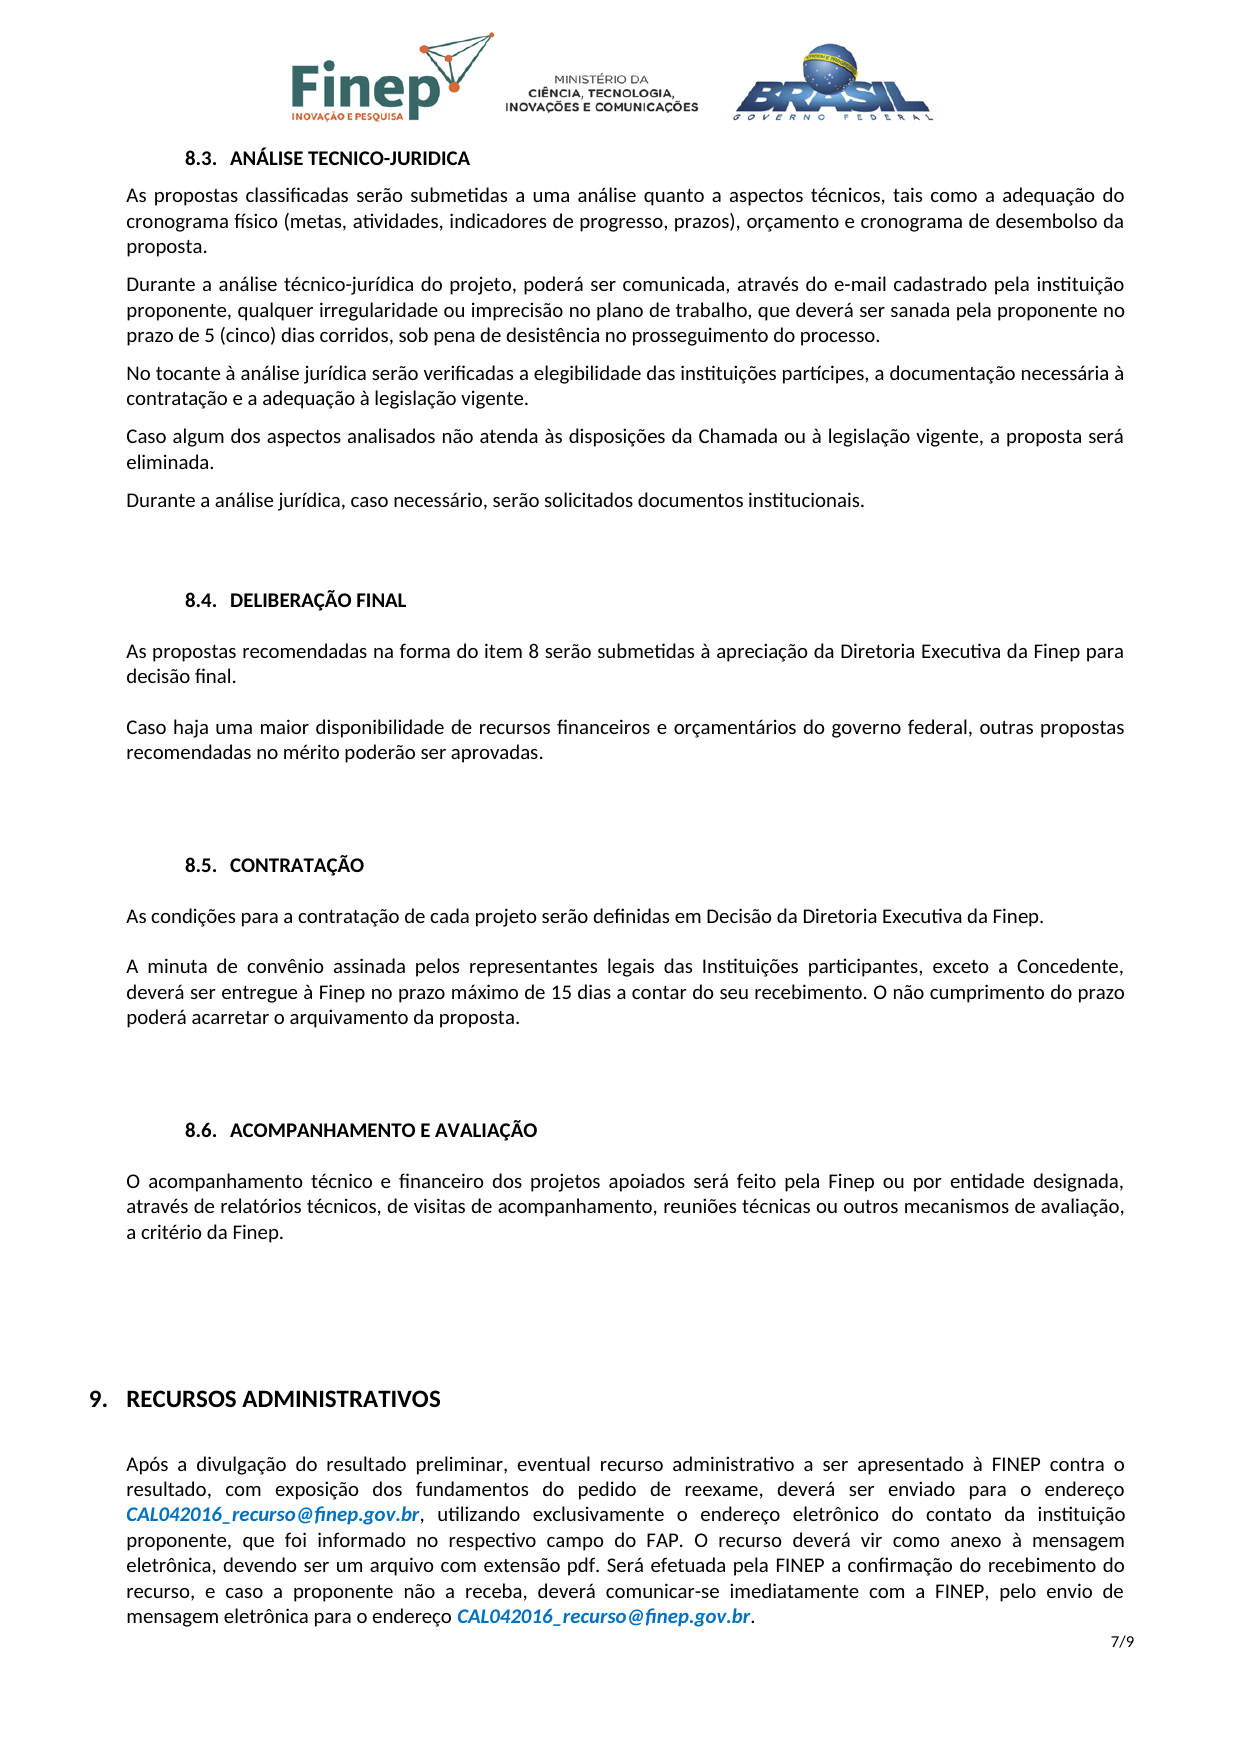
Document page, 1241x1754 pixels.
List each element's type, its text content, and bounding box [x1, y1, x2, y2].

list CONTRATAÇÃO [185, 853, 1134, 878]
text Caso algum dos aspectos analisados não atenda às disposições da Chamada ou à legislação vigente, a proposta será eliminada. [126, 423, 1126, 474]
text No tocante à análise jurídica serão verificadas a elegibilidade das instituições partícipes, a documentação necessária à contratação e a adequação à legislação vigente. [126, 360, 1126, 411]
text As condições para a contratação de cada projeto serão definidas em Decisão da Diretoria Executiva da Finep. [126, 903, 1126, 928]
text Caso haja uma maior disponibilidade de recursos financeiros e orçamentários do governo federal, outras propostas recomendadas no mérito poderão ser aprovadas. [126, 714, 1126, 765]
list ANÁLISE TÉCNICO-JURÍDICA [185, 145, 1134, 170]
list DELIBERAÇÃO FINAL [185, 588, 1134, 613]
text Durante a análise jurídica, caso necessário, serão solicitados documentos institucionais. [126, 487, 1126, 512]
text As propostas classificadas serão submetidas a uma análise quanto a aspectos técnicos, tais como a adequação do cronograma físico (metas, atividades, indicadores de progresso, prazos), orçamento e cronograma de desembolso da proposta. [126, 183, 1126, 259]
text O acompanhamento técnico e financeiro dos projetos apoiados será feito pela Finep ou por entidade designada, através de relatórios técnicos, de visitas de acompanhamento, reuniões técnicas ou outros mecanismos de avaliação, a critério da Finep. [126, 1168, 1126, 1244]
text Durante a análise técnico-jurídica do projeto, poderá ser comunicada, através do e-mail cadastrado pela instituição proponente, qualquer irregularidade ou imprecisão no plano de trabalho, que deverá ser sanada pela proponente no prazo de 5 (cinco) dias corridos, sob pena de desistência no prosseguimento do processo. [126, 271, 1126, 348]
text A minuta de convênio assinada pelos representantes legais das Instituições participantes, exceto a Concedente, deverá ser entregue à Finep no prazo máximo de 15 dias a contar do seu recebimento. O não cumprimento do prazo poderá acarretar o arquivamento da proposta. [126, 953, 1126, 1030]
text As propostas recomendadas na forma do item 8 serão submetidas à apreciação da Diretoria Executiva da Finep para decisão final. [126, 638, 1126, 689]
text Após a divulgação do resultado preliminar, eventual recurso administrativo a ser apresentado à FINEP contra o resultado, com exposição dos fundamentos do pedido de reexame, deverá ser enviado para o endereço CAL042016_recurso@finep.gov.br, utilizando exclusivamente o endereço eletrônico do contato da instituição proponente, que foi informado no respectivo campo do FAP. O recurso deverá vir como anexo à mensagem eletrônica, devendo ser um arquivo com extensão pdf. Será efetuada pela FINEP a confirmação do recebimento do recurso, e caso a proponente não a receba, deverá comunicar-se imediatamente com a FINEP, pelo envio de mensagem eletrônica para o endereço CAL042016_recurso@finep.gov.br. [126, 1451, 1126, 1629]
list RECURSOS ADMINISTRATIVOS [89, 1383, 1134, 1413]
list ACOMPANHAMENTO E AVALIAÇÃO [185, 1118, 1134, 1143]
